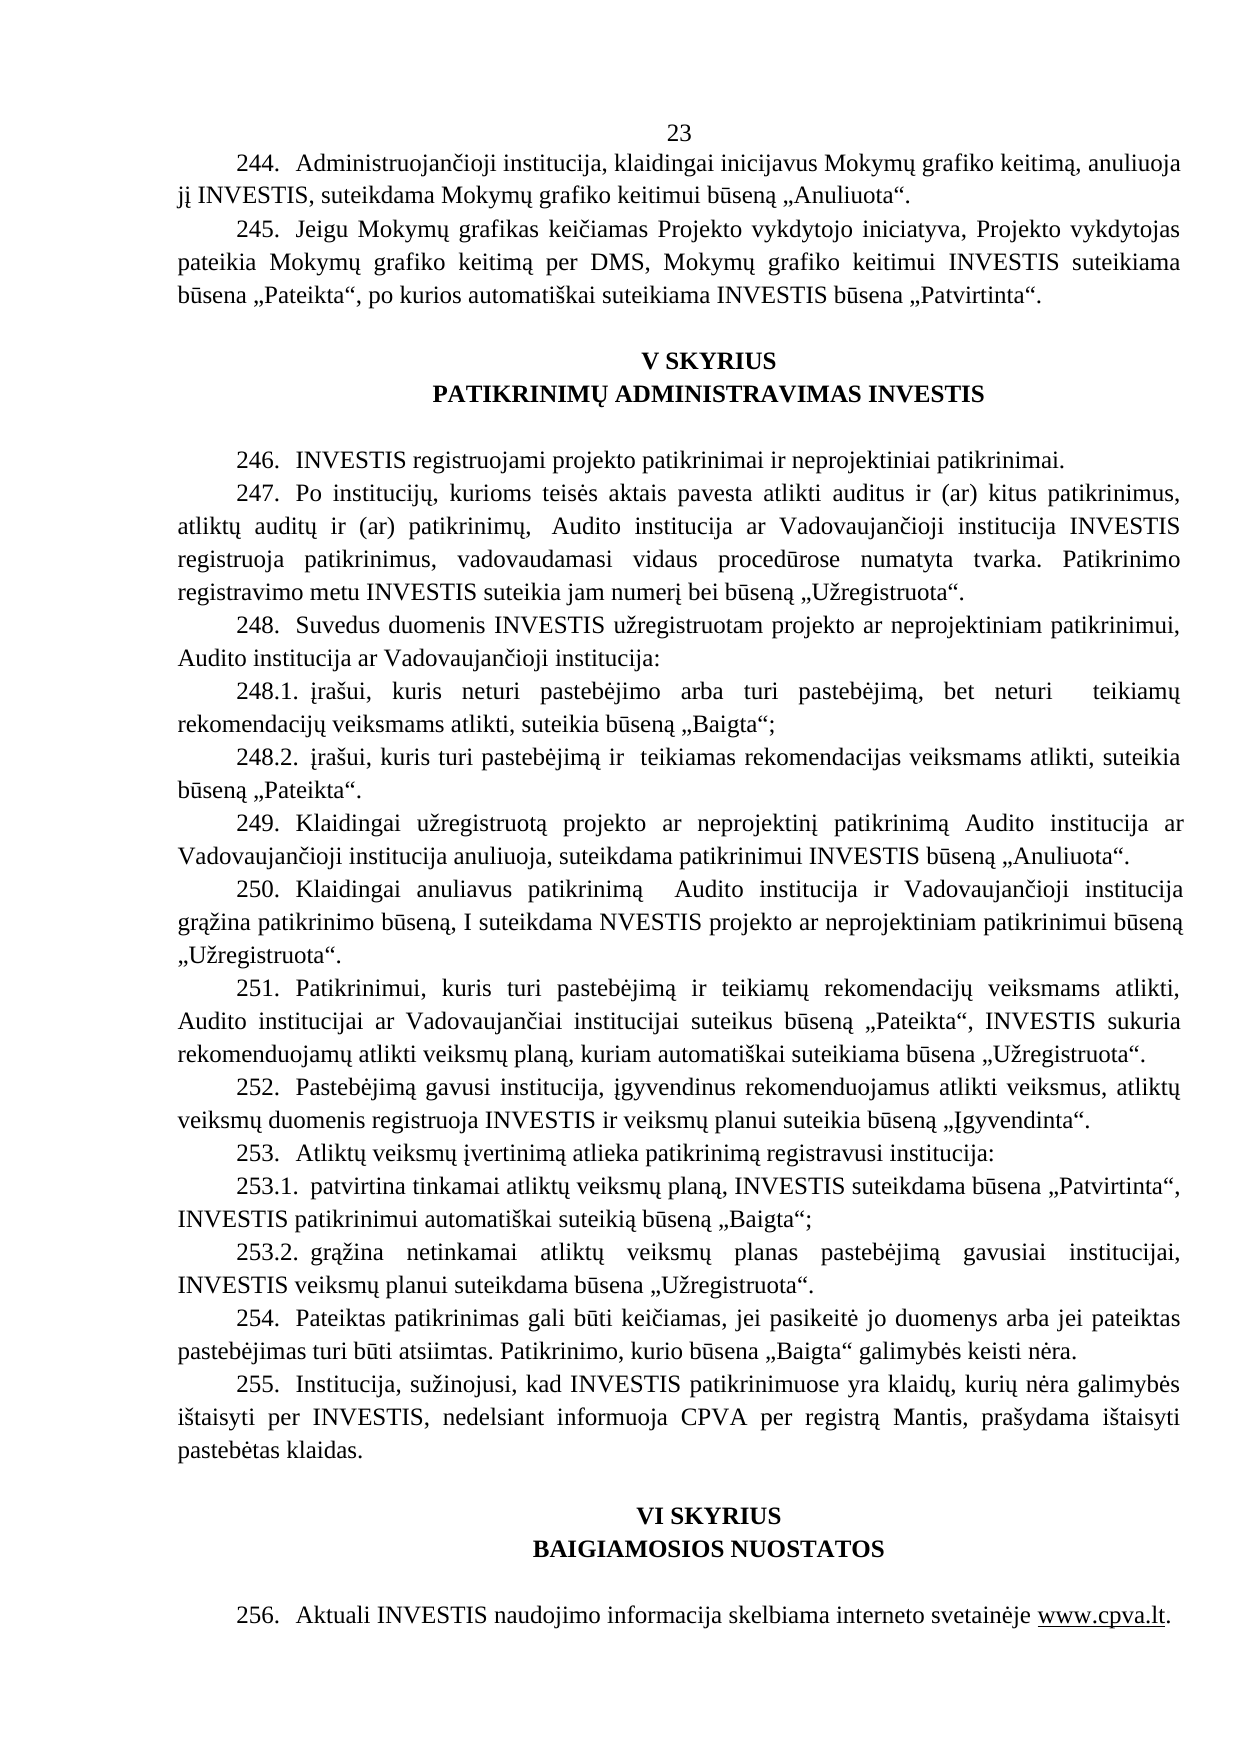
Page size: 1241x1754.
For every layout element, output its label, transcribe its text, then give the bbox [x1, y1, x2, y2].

text 247. Po institucijų, kurioms teisės aktais pavesta atlikti auditus ir (ar) kitus patikrinimus, atliktų auditų ir (ar) patikrinimų, Audito institucija ar Vadovaujančioji institucija INVESTIS registruoja patikrinimus, vadovaudamasi vidaus procedūrose numatyta tvarka. Patikrinimo registravimo metu INVESTIS suteikia jam numerį bei būseną „Užregistruota“. [177, 478, 1181, 606]
text 253.2. grąžina netinkamai atliktų veiksmų planas pastebėjimą gavusiai institucijai, INVESTIS veiksmų planui suteikdama būsena „Užregistruota“. [177, 1237, 1181, 1299]
text 248.1. įrašui, kuris neturi pastebėjimo arba turi pastebėjimą, bet neturi teikiamų rekomendacijų veiksmams atlikti, suteikia būseną „Baigta“; [177, 676, 1181, 738]
text 244. Administruojančioji institucija, klaidingai inicijavus Mokymų grafiko keitimą, anuliuoja jį INVESTIS, suteikdama Mokymų grafiko keitimui būseną „Anuliuota“. [177, 148, 1181, 209]
text 248. Suvedus duomenis INVESTIS užregistruotam projekto ar neprojektiniam patikrinimui, Audito institucija ar Vadovaujančioji institucija: [177, 610, 1181, 672]
text 255. Institucija, sužinojusi, kad INVESTIS patikrinimuose yra klaidų, kurių nėra galimybės ištaisyti per INVESTIS, nedelsiant informuoja CPVA per registrą Mantis, prašydama ištaisyti pastebėtas klaidas. [177, 1369, 1181, 1464]
text 256. Aktuali INVESTIS naudojimo informacija skelbiama interneto svetainėje www.cpva.lt. [177, 1601, 1184, 1629]
subtitle PATIKRINIMŲ ADMINISTRAVIMAS INVESTIS [177, 379, 1181, 407]
text 254. Pateiktas patikrinimas gali būti keičiamas, jei pasikeitė jo duomenys arba jei pateiktas pastebėjimas turi būti atsiimtas. Patikrinimo, kurio būsena „Baigta“ galimybės keisti nėra. [177, 1303, 1181, 1365]
text 246. INVESTIS registruojami projekto patikrinimai ir neprojektiniai patikrinimai. [177, 445, 1181, 473]
text 251. Patikrinimui, kuris turi pastebėjimą ir teikiamų rekomendacijų veiksmams atlikti, Audito institucijai ar Vadovaujančiai institucijai suteikus būseną „Pateikta“, INVESTIS sukuria rekomenduojamų atlikti veiksmų planą, kuriam automatiškai suteikiama būsena „Užregistruota“. [177, 973, 1181, 1068]
text 252. Pastebėjimą gavusi institucija, įgyvendinus rekomenduojamus atlikti veiksmus, atliktų veiksmų duomenis registruoja INVESTIS ir veiksmų planui suteikia būseną „Įgyvendinta“. [177, 1072, 1181, 1134]
text 248.2. įrašui, kuris turi pastebėjimą ir teikiamas rekomendacijas veiksmams atlikti, suteikia būseną „Pateikta“. [177, 742, 1181, 804]
subtitle V SKYRIUS [177, 346, 1181, 374]
text 253. Atliktų veiksmų įvertinimą atlieka patikrinimą registravusi institucija: [177, 1138, 1181, 1167]
text 245. Jeigu Mokymų grafikas keičiamas Projekto vykdytojo iniciatyva, Projekto vykdytojas pateikia Mokymų grafiko keitimą per DMS, Mokymų grafiko keitimui INVESTIS suteikiama būsena „Pateikta“, po kurios automatiškai suteikiama INVESTIS būsena „Patvirtinta“. [177, 214, 1181, 308]
text 253.1. patvirtina tinkamai atliktų veiksmų planą, INVESTIS suteikdama būsena „Patvirtinta“, INVESTIS patikrinimui automatiškai suteikią būseną „Baigta“; [177, 1171, 1181, 1233]
subtitle BAIGIAMOSIOS NUOSTATOS [177, 1534, 1181, 1563]
text 249. Klaidingai užregistruotą projekto ar neprojektinį patikrinimą Audito institucija ar Vadovaujančioji institucija anuliuoja, suteikdama patikrinimui INVESTIS būseną „Anuliuota“. [177, 808, 1184, 870]
text 250. Klaidingai anuliavus patikrinimą Audito institucija ir Vadovaujančioji institucija grąžina patikrinimo būseną, I suteikdama NVESTIS projekto ar neprojektiniam patikrinimui būseną „Užregistruota“. [177, 874, 1184, 969]
subtitle VI SKYRIUS [177, 1501, 1181, 1530]
